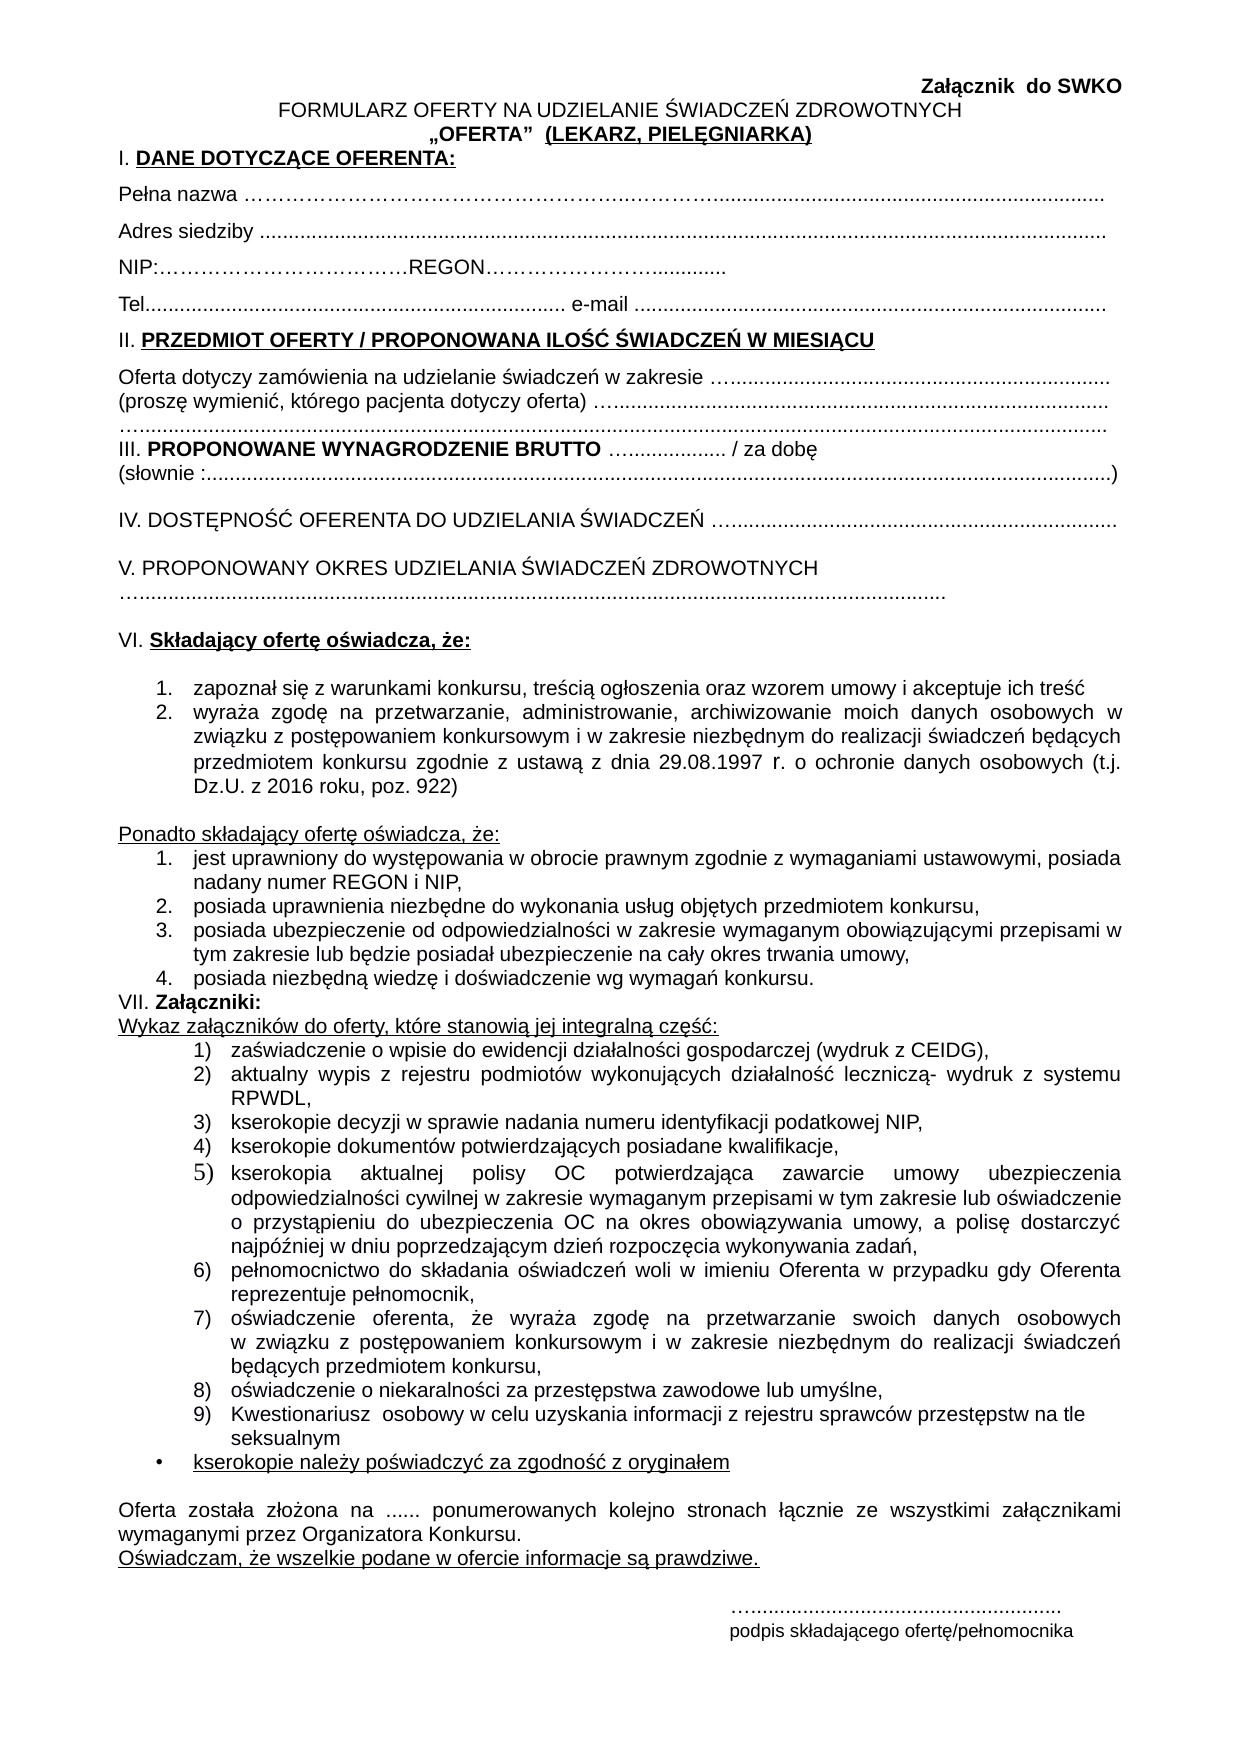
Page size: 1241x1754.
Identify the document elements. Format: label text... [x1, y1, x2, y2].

list jest uprawniony do występowania w obrocie prawnym zgodnie z wymaganiami ustawowymi, posiada nadany numer REGON i NIP, [156, 846, 1122, 894]
text „OFERTA” (LEKARZ, PIELĘGNIARKA) [118, 122, 1122, 146]
list aktualny wypis z rejestru podmiotów wykonujących działalność leczniczą- wydruk z systemu RPWDL, [193, 1062, 1122, 1109]
list kserokopie decyzji w sprawie nadania numeru identyfikacji podatkowej NIP, [193, 1109, 1122, 1133]
text Tel......................................................................... e-mail .................................................................................. [118, 292, 1122, 316]
text FORMULARZ OFERTY NA UDZIELANIE ŚWIADCZEŃ ZDROWOTNYCH [118, 98, 1122, 122]
list oświadczenie o niekaralności za przestępstwa zawodowe lub umyślne, [193, 1378, 1122, 1402]
text podpis składającego ofertę/pełnomocnika [487, 1618, 1122, 1642]
text …...................................................... [487, 1594, 1122, 1618]
list Kwestionariusz osobowy w celu uzyskania informacji z rejestru sprawców przestępstw na tle seksualnym [193, 1402, 1122, 1450]
text VII. Załączniki: [118, 990, 1122, 1014]
list posiada uprawnienia niezbędne do wykonania usług objętych przedmiotem konkursu, [156, 894, 1122, 918]
list pełnomocnictwo do składania oświadczeń woli w imieniu Oferenta w przypadku gdy Oferenta reprezentuje pełnomocnik, [193, 1258, 1122, 1306]
list oświadczenie oferenta, że wyraża zgodę na przetwarzanie swoich danych osobowych w związku z postępowaniem konkursowym i w zakresie niezbędnym do realizacji świadczeń będących przedmiotem konkursu, [193, 1306, 1122, 1378]
text Adres siedziby ................................................................................................................................................... [118, 219, 1122, 243]
list wyraża zgodę na przetwarzanie, administrowanie, archiwizowanie moich danych osobowych w związku z postępowaniem konkursowym i w zakresie niezbędnym do realizacji świadczeń będących przedmiotem konkursu zgodnie z ustawą z dnia 29.08.1997 r. o ochronie danych osobowych (t.j. Dz.U. z 2016 roku, poz. 922) [156, 700, 1122, 798]
text Oferta dotyczy zamówienia na udzielanie świadczeń w zakresie ….................................................................. [118, 364, 1126, 388]
text I. DANE DOTYCZĄCE OFERENTA: [118, 146, 1122, 170]
text III. PROPONOWANE WYNAGRODZENIE BRUTTO …................. / za dobę (słownie :.............................................................................................................................................................) [118, 436, 1122, 484]
text IV. DOSTĘPNOŚĆ OFERENTA DO UDZIELANIA ŚWIADCZEŃ …................................................................... [118, 508, 1122, 532]
list kserokopia aktualnej polisy OC potwierdzająca zawarcie umowy ubezpieczenia odpowiedzialności cywilnej w zakresie wymaganym przepisami w tym zakresie lub oświadczenie o przystąpieniu do ubezpieczenia OC na okres obowiązywania umowy, a polisę dostarczyć najpóźniej w dniu poprzedzającym dzień rozpoczęcia wykonywania zadań, [193, 1157, 1122, 1258]
text Oświadczam, że wszelkie podane w ofercie informacje są prawdziwe. [118, 1546, 1122, 1570]
text Ponadto składający ofertę oświadcza, że: [118, 822, 1122, 846]
list posiada niezbędną wiedzę i doświadczenie wg wymagań konkursu. [156, 966, 1122, 990]
list zaświadczenie o wpisie do ewidencji działalności gospodarczej (wydruk z CEIDG), [193, 1038, 1122, 1062]
text NIP:………………………………REGON……………………............. [118, 255, 1122, 279]
text VI. Składający ofertę oświadcza, że: [118, 628, 1122, 652]
text V. PROPONOWANY OKRES UDZIELANIA ŚWIADCZEŃ ZDROWOTNYCH …............................................................................................................................................ [118, 556, 1122, 604]
list posiada ubezpieczenie od odpowiedzialności w zakresie wymaganym obowiązującymi przepisami w tym zakresie lub będzie posiadał ubezpieczenie na cały okres trwania umowy, [156, 918, 1122, 966]
list kserokopie należy poświadczyć za zgodność z oryginałem [156, 1450, 1122, 1474]
text …........................................................................................................................................................................ [118, 412, 1126, 436]
text II. PRZEDMIOT OFERTY / PROPONOWANA ILOŚĆ ŚWIADCZEŃ W MIESIĄCU [118, 328, 1122, 352]
text Wykaz załączników do oferty, które stanowią jej integralną część: [118, 1014, 1122, 1038]
list zapoznał się z warunkami konkursu, treścią ogłoszenia oraz wzorem umowy i akceptuje ich treść [156, 676, 1122, 700]
list kserokopie dokumentów potwierdzających posiadane kwalifikacje, [193, 1133, 1122, 1157]
text Załącznik do SWKO [118, 74, 1122, 98]
text (proszę wymienić, którego pacjenta dotyczy oferta) …...................................................................................... [118, 388, 1126, 412]
text Pełna nazwa ………………………………………………..………….................................................................... [118, 182, 1122, 206]
text Oferta została złożona na ...... ponumerowanych kolejno stronach łącznie ze wszystkimi załącznikami wymaganymi przez Organizatora Konkursu. [118, 1498, 1122, 1546]
